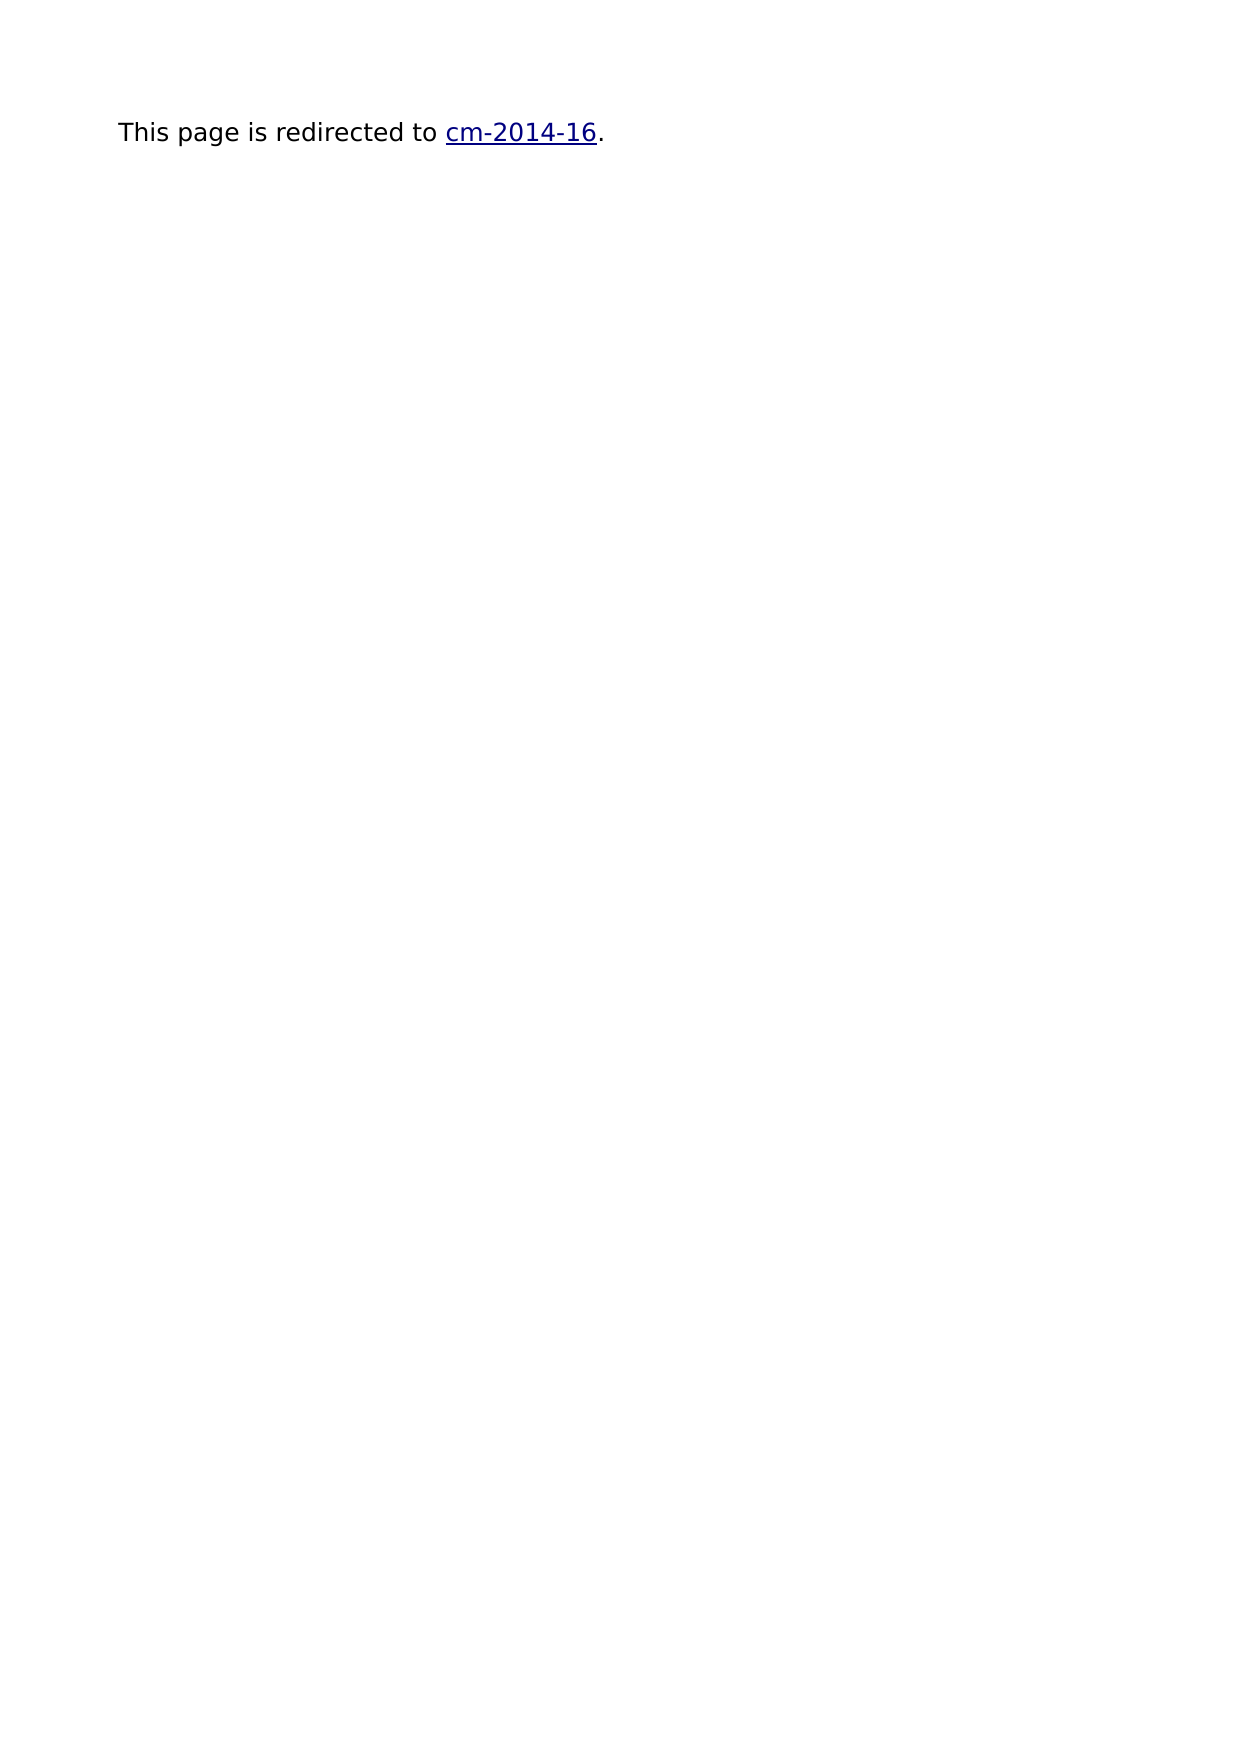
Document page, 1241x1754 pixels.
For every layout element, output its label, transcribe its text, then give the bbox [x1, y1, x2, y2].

text This page is redirected to cm-2014-16. [118, 118, 1122, 147]
